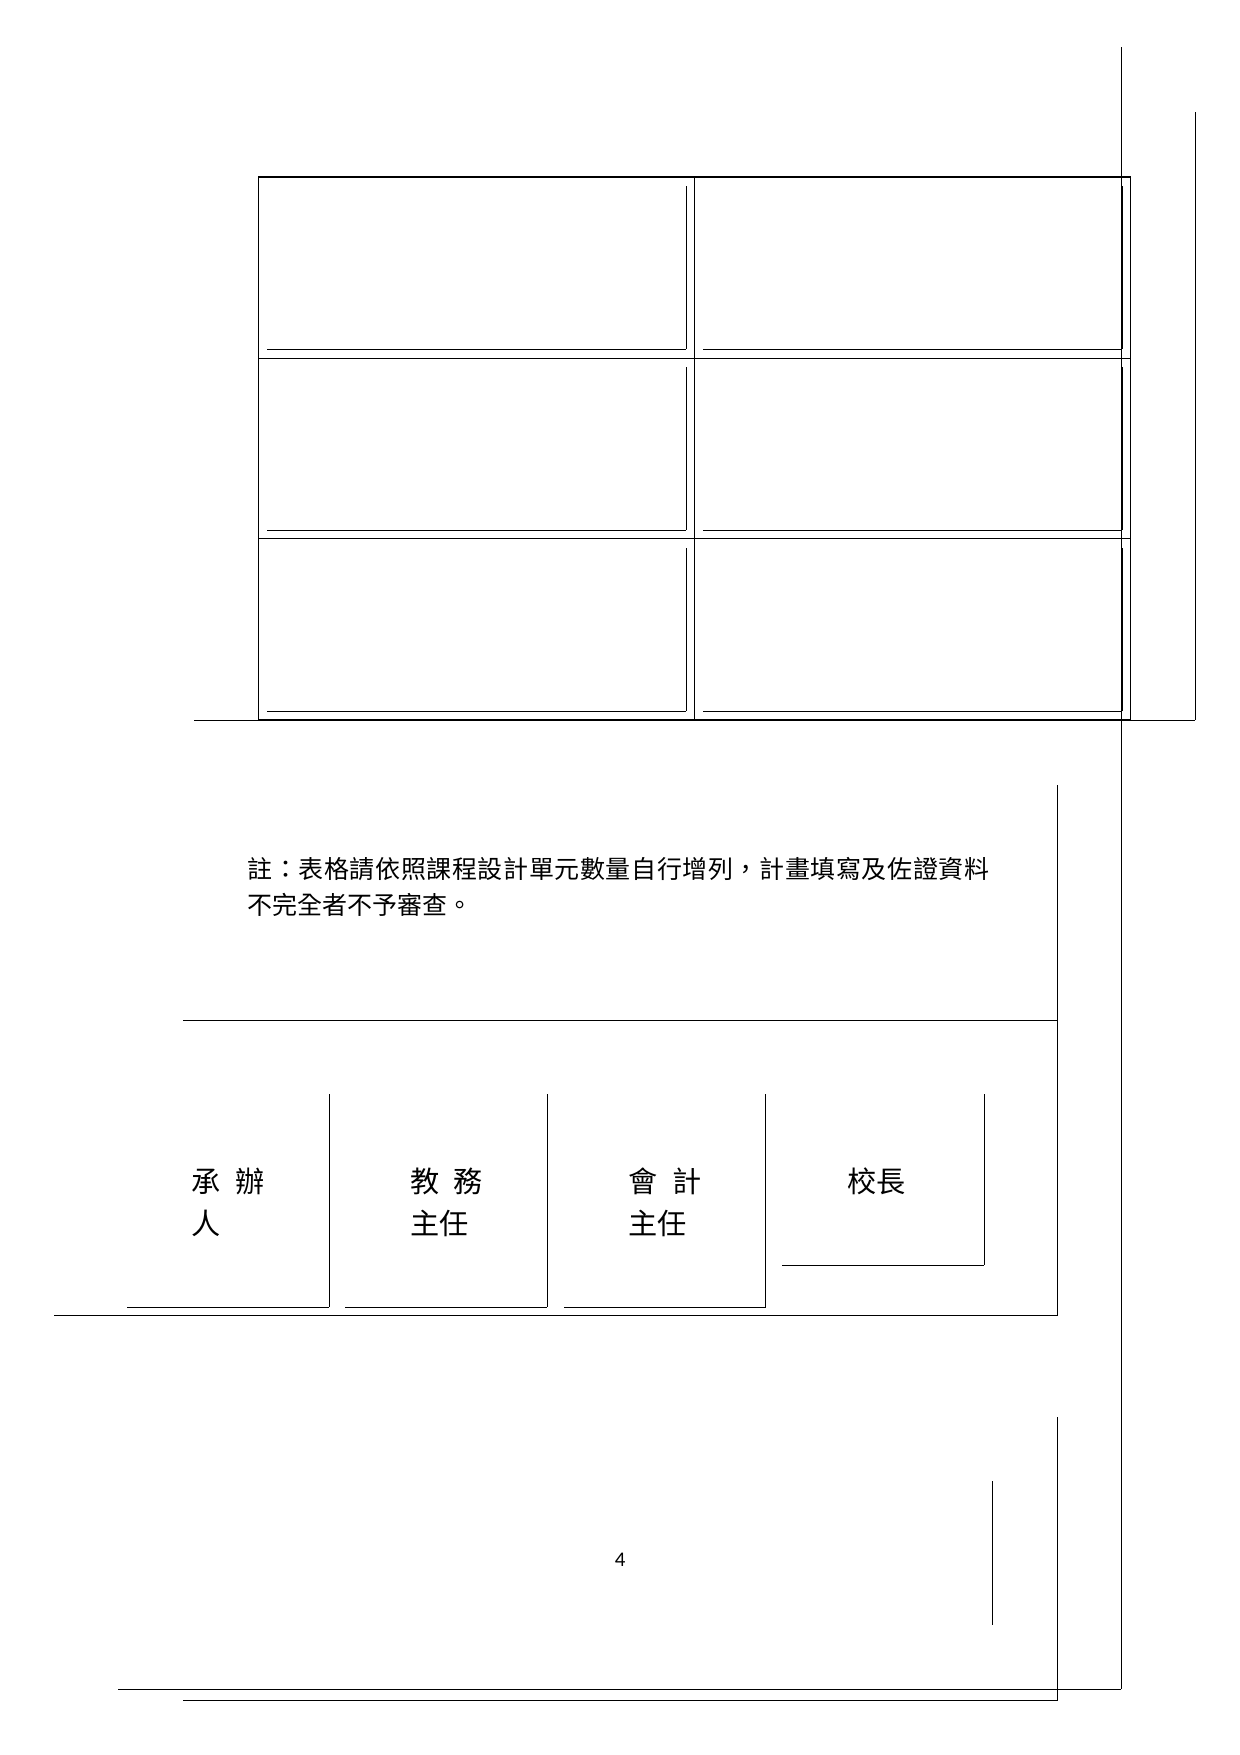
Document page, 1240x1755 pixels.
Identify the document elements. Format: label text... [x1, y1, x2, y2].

table_cell [695, 359, 1121, 538]
table_cell [259, 359, 694, 538]
table_header 校長 [774, 1085, 992, 1315]
table_cell [1122, 539, 1130, 719]
table_cell [259, 178, 694, 357]
text 註：表格請依照課程設計單元數量自行增列，計畫填寫及佐證資料不完全者不予審查。 [183, 785, 1057, 922]
table_cell [1122, 178, 1130, 357]
table_header 承辦人 [119, 1085, 337, 1315]
table_cell [259, 539, 694, 719]
table_cell [1122, 359, 1130, 538]
table_cell [695, 178, 1121, 357]
table_header 會計主任 [555, 1085, 774, 1315]
table_header 教務主任 [337, 1085, 555, 1315]
table_cell [695, 539, 1121, 719]
